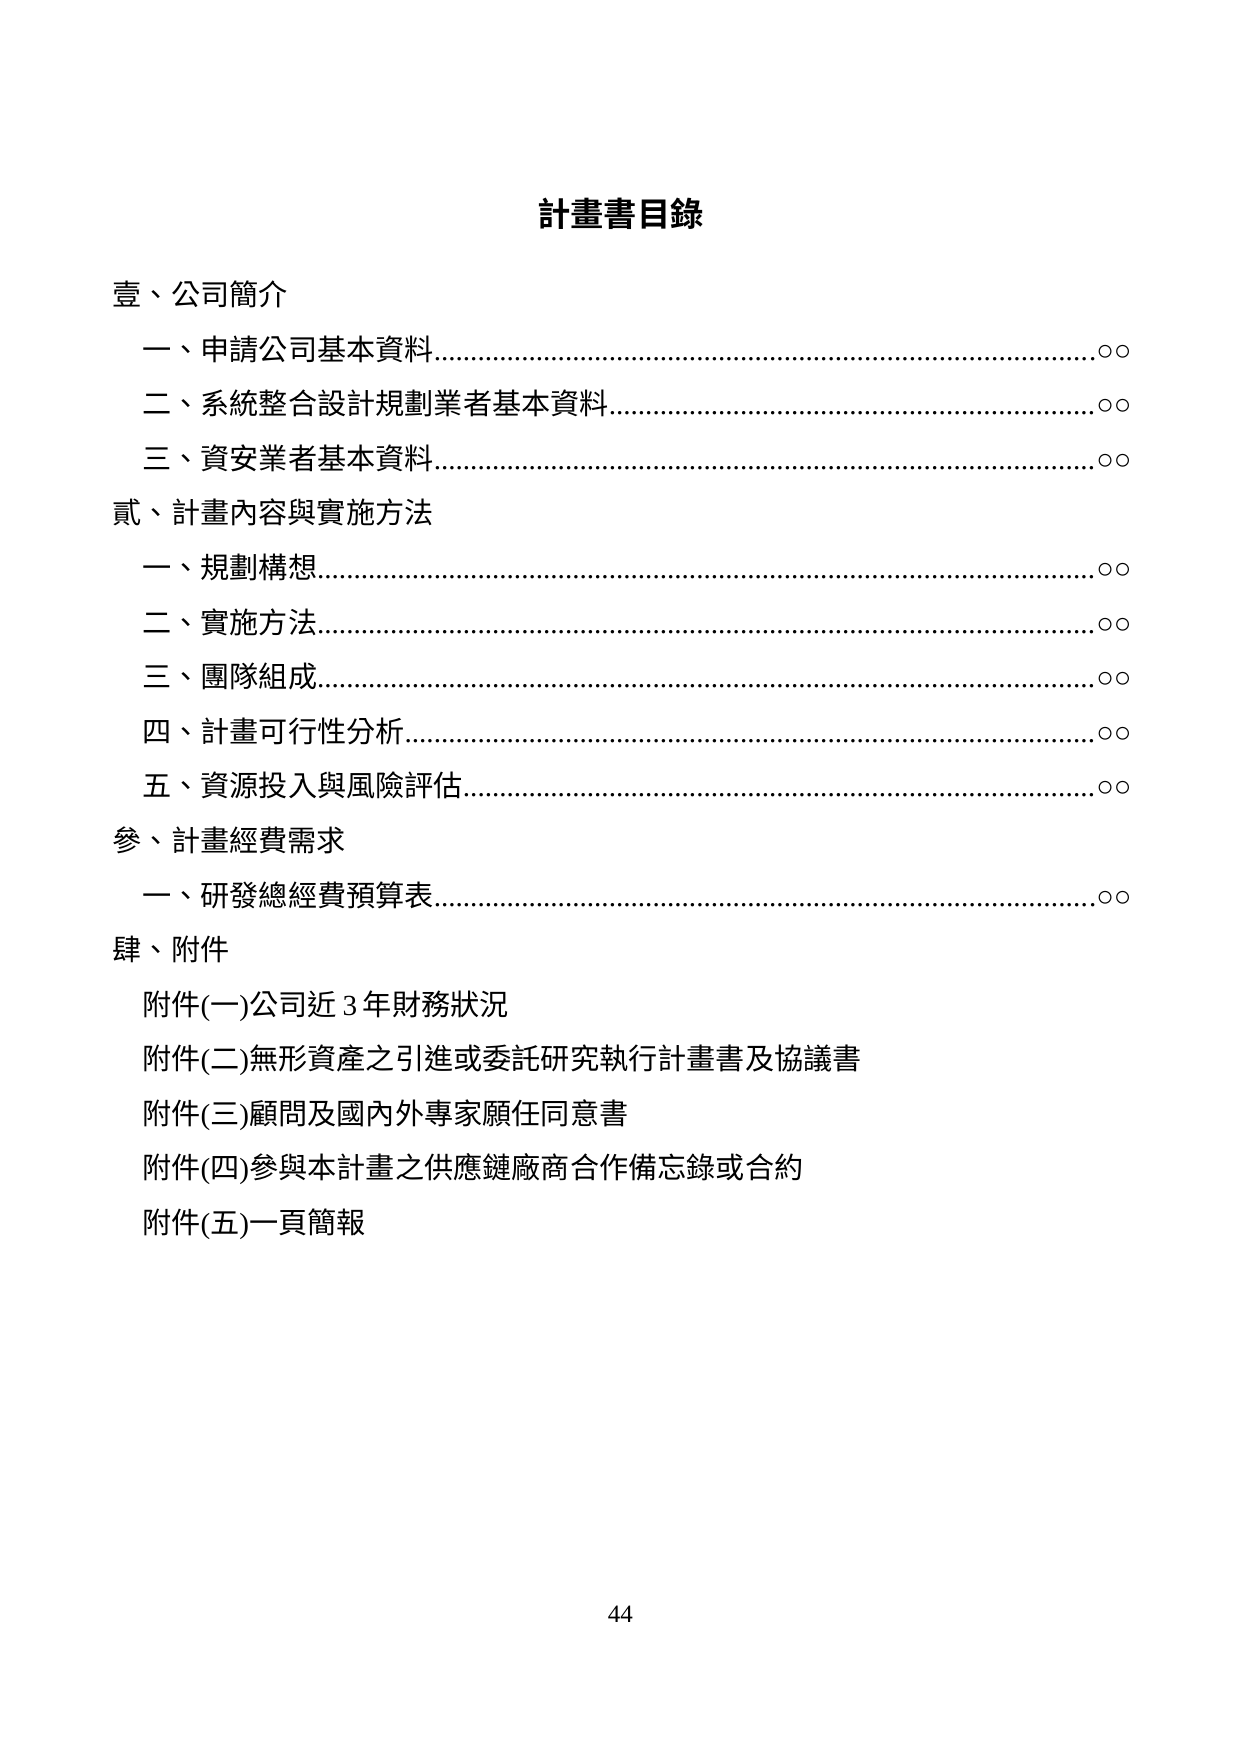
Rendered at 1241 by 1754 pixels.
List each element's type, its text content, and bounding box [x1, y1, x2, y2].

text 附件(五)一頁簡報 [142, 1207, 1131, 1240]
text 二、系統整合設計規劃業者基本資料 ○○ [142, 388, 1131, 421]
text 肆、附件 [112, 934, 1128, 967]
text 一、規劃構想 ○○ [142, 552, 1131, 585]
text 三、團隊組成 ○○ [142, 661, 1131, 694]
text 二、實施方法 ○○ [142, 606, 1131, 640]
text 四、計畫可行性分析 ○○ [142, 716, 1131, 749]
text 一、研發總經費預算表 .○○ [142, 879, 1131, 913]
text 三、資安業者基本資料 ○○ [142, 443, 1131, 476]
text 附件(二)無形資產之引進或委託研究執行計畫書及協議書 [142, 1043, 1131, 1076]
text 參、計畫經費需求 [112, 825, 1128, 858]
text 貳、計畫內容與實施方法 [112, 497, 1128, 531]
text 壹、公司簡介 [112, 279, 1128, 312]
text 附件(四)參與本計畫之供應鏈廠商合作備忘錄或合約 [142, 1152, 1131, 1186]
text 一、申請公司基本資料 .○○ [142, 333, 1131, 367]
text 五、資源投入與風險評估 ○○ [142, 770, 1131, 803]
text 計畫書目錄 [112, 169, 1128, 254]
text 附件(一)公司近3年財務狀況 [142, 988, 1131, 1022]
text 附件(三)顧問及國內外專家願任同意書 [142, 1098, 1131, 1131]
